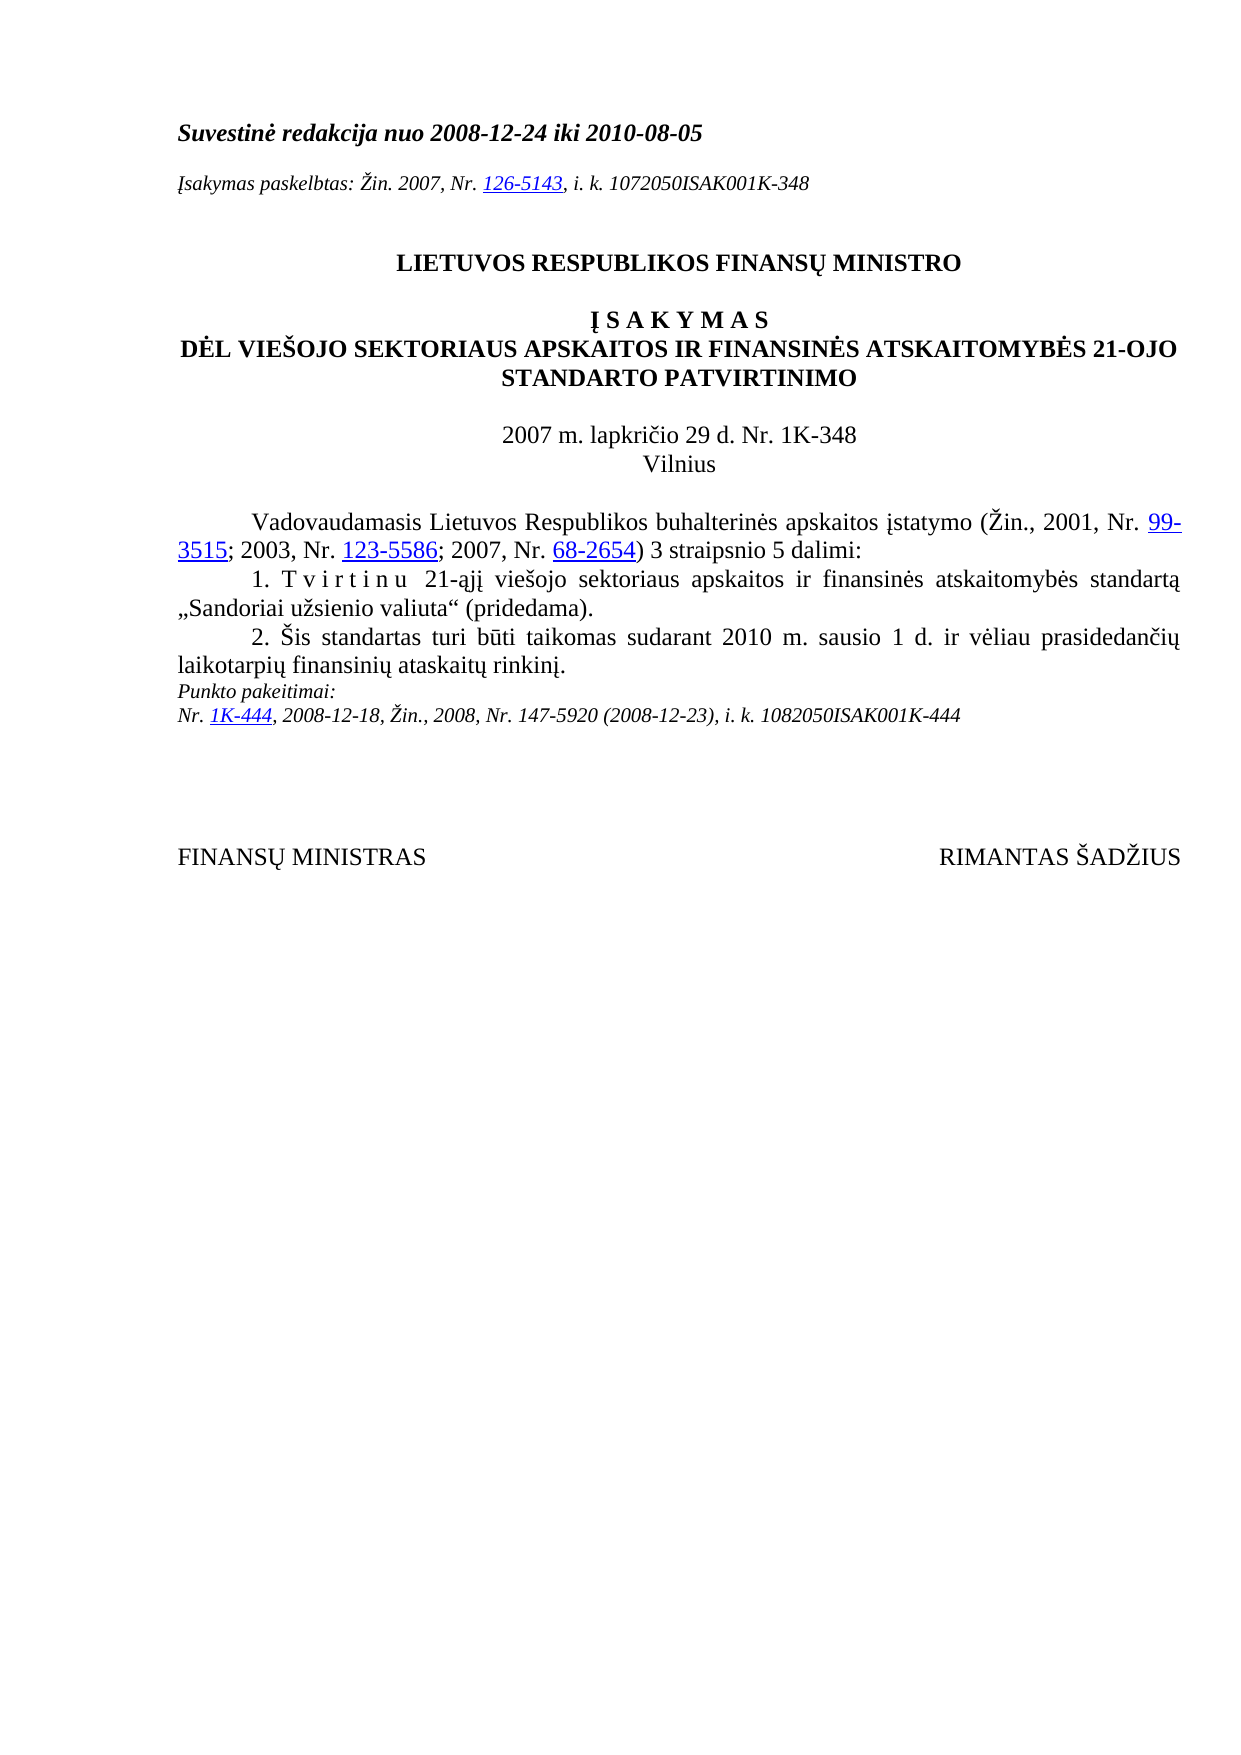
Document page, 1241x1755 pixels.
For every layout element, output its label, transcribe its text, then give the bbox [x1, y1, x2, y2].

text Vilnius [177, 449, 1181, 478]
text 2. Šis standartas turi būti taikomas sudarant 2010 m. sausio 1 d. ir vėliau prasidedančių laikotarpių finansinių ataskaitų rinkinį. [177, 622, 1181, 679]
text Punkto pakeitimai: [177, 679, 1181, 703]
text DĖL VIEŠOJO SEKTORIAUS APSKAITOS IR FINANSINĖS ATSKAITOMYBĖS 21-OJO STANDARTO PATVIRTINIMO [177, 334, 1181, 392]
text 1. Tvirtinu 21-ąjį viešojo sektoriaus apskaitos ir finansinės atskaitomybės standartą „Sandoriai užsienio valiuta“ (pridedama). [177, 564, 1181, 622]
text Nr. 1K-444, 2008-12-18, Žin., 2008, Nr. 147-5920 (2008-12-23), i. k. 1082050ISAK001K-444 [177, 703, 1181, 727]
text 2007 m. lapkričio 29 d. Nr. 1K-348 [177, 420, 1181, 449]
text LIETUVOS RESPUBLIKOS FINANSŲ MINISTRO [177, 248, 1181, 277]
text FINANSŲ MINISTRAS RIMANTAS ŠADŽIUS [177, 842, 1181, 871]
text Įsakymas paskelbtas: Žin. 2007, Nr. 126-5143, i. k. 1072050ISAK001K-348 [177, 171, 1181, 195]
text Į S A K Y M A S [177, 305, 1181, 334]
text Vadovaudamasis Lietuvos Respublikos buhalterinės apskaitos įstatymo (Žin., 2001, Nr. 99-3515; 2003, Nr. 123-5586; 2007, Nr. 68-2654) 3 straipsnio 5 dalimi: [177, 507, 1181, 564]
text Suvestinė redakcija nuo 2008-12-24 iki 2010-08-05 [177, 118, 1181, 147]
